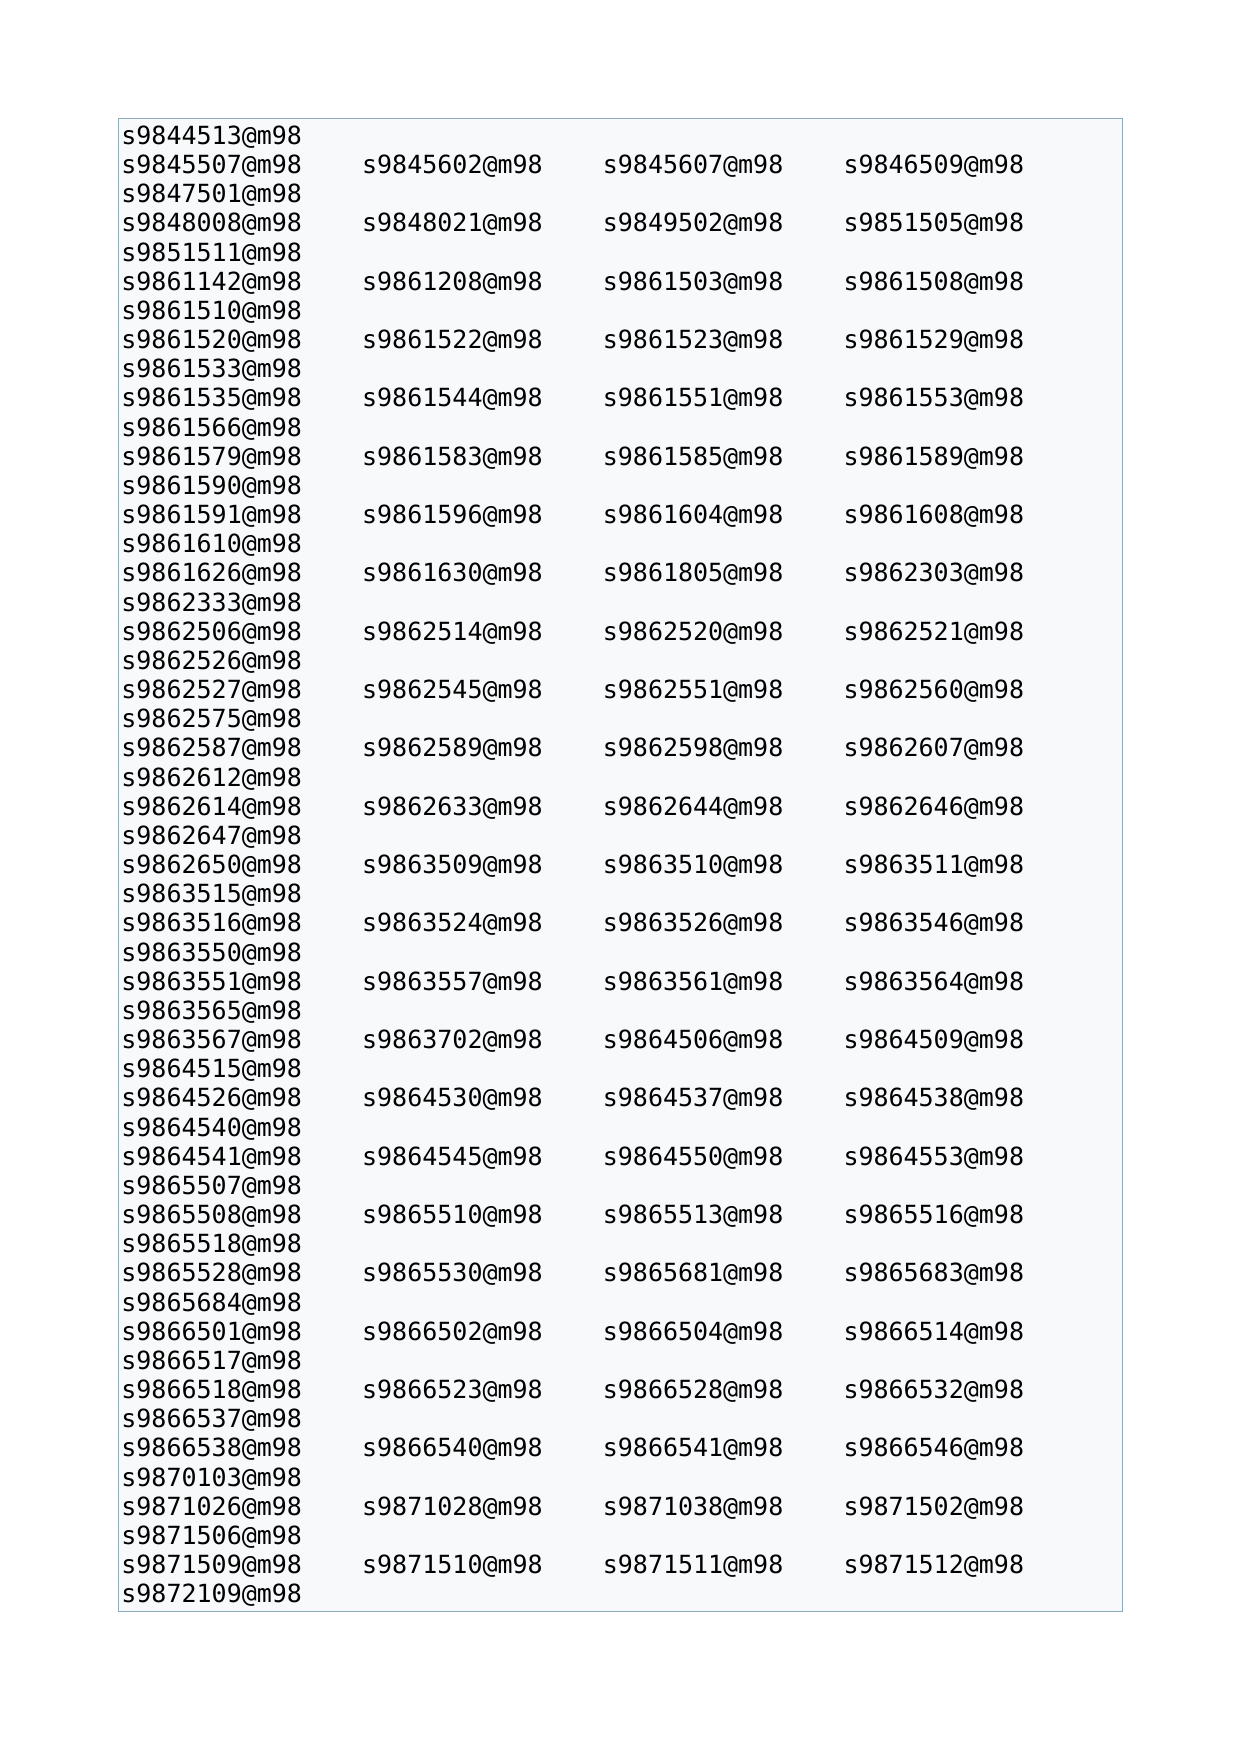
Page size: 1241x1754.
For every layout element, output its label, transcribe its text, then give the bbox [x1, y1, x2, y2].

text s9844513@m98 s9845507@m98 s9845602@m98 s9845607@m98 s9846509@m98 s9847501@m98 s9848008@m98 s9848021@m98 s9849502@m98 s9851505@m98 s9851511@m98 s9861142@m98 s9861208@m98 s9861503@m98 s9861508@m98 s9861510@m98 s9861520@m98 s9861522@m98 s9861523@m98 s9861529@m98 s9861533@m98 s9861535@m98 s9861544@m98 s9861551@m98 s9861553@m98 s9861566@m98 s9861579@m98 s9861583@m98 s9861585@m98 s9861589@m98 s9861590@m98 s9861591@m98 s9861596@m98 s9861604@m98 s9861608@m98 s9861610@m98 s9861626@m98 s9861630@m98 s9861805@m98 s9862303@m98 s9862333@m98 s9862506@m98 s9862514@m98 s9862520@m98 s9862521@m98 s9862526@m98 s9862527@m98 s9862545@m98 s9862551@m98 s9862560@m98 s9862575@m98 s9862587@m98 s9862589@m98 s9862598@m98 s9862607@m98 s9862612@m98 s9862614@m98 s9862633@m98 s9862644@m98 s9862646@m98 s9862647@m98 s9862650@m98 s9863509@m98 s9863510@m98 s9863511@m98 s9863515@m98 s9863516@m98 s9863524@m98 s9863526@m98 s9863546@m98 s9863550@m98 s9863551@m98 s9863557@m98 s9863561@m98 s9863564@m98 s9863565@m98 s9863567@m98 s9863702@m98 s9864506@m98 s9864509@m98 s9864515@m98 s9864526@m98 s9864530@m98 s9864537@m98 s9864538@m98 s9864540@m98 s9864541@m98 s9864545@m98 s9864550@m98 s9864553@m98 s9865507@m98 s9865508@m98 s9865510@m98 s9865513@m98 s9865516@m98 s9865518@m98 s9865528@m98 s9865530@m98 s9865681@m98 s9865683@m98 s9865684@m98 s9866501@m98 s9866502@m98 s9866504@m98 s9866514@m98 s9866517@m98 s9866518@m98 s9866523@m98 s9866528@m98 s9866532@m98 s9866537@m98 s9866538@m98 s9866540@m98 s9866541@m98 s9866546@m98 s9870103@m98 s9871026@m98 s9871028@m98 s9871038@m98 s9871502@m98 s9871506@m98 s9871509@m98 s9871510@m98 s9871511@m98 s9871512@m98 s9872109@m98 [119, 119, 1122, 1611]
